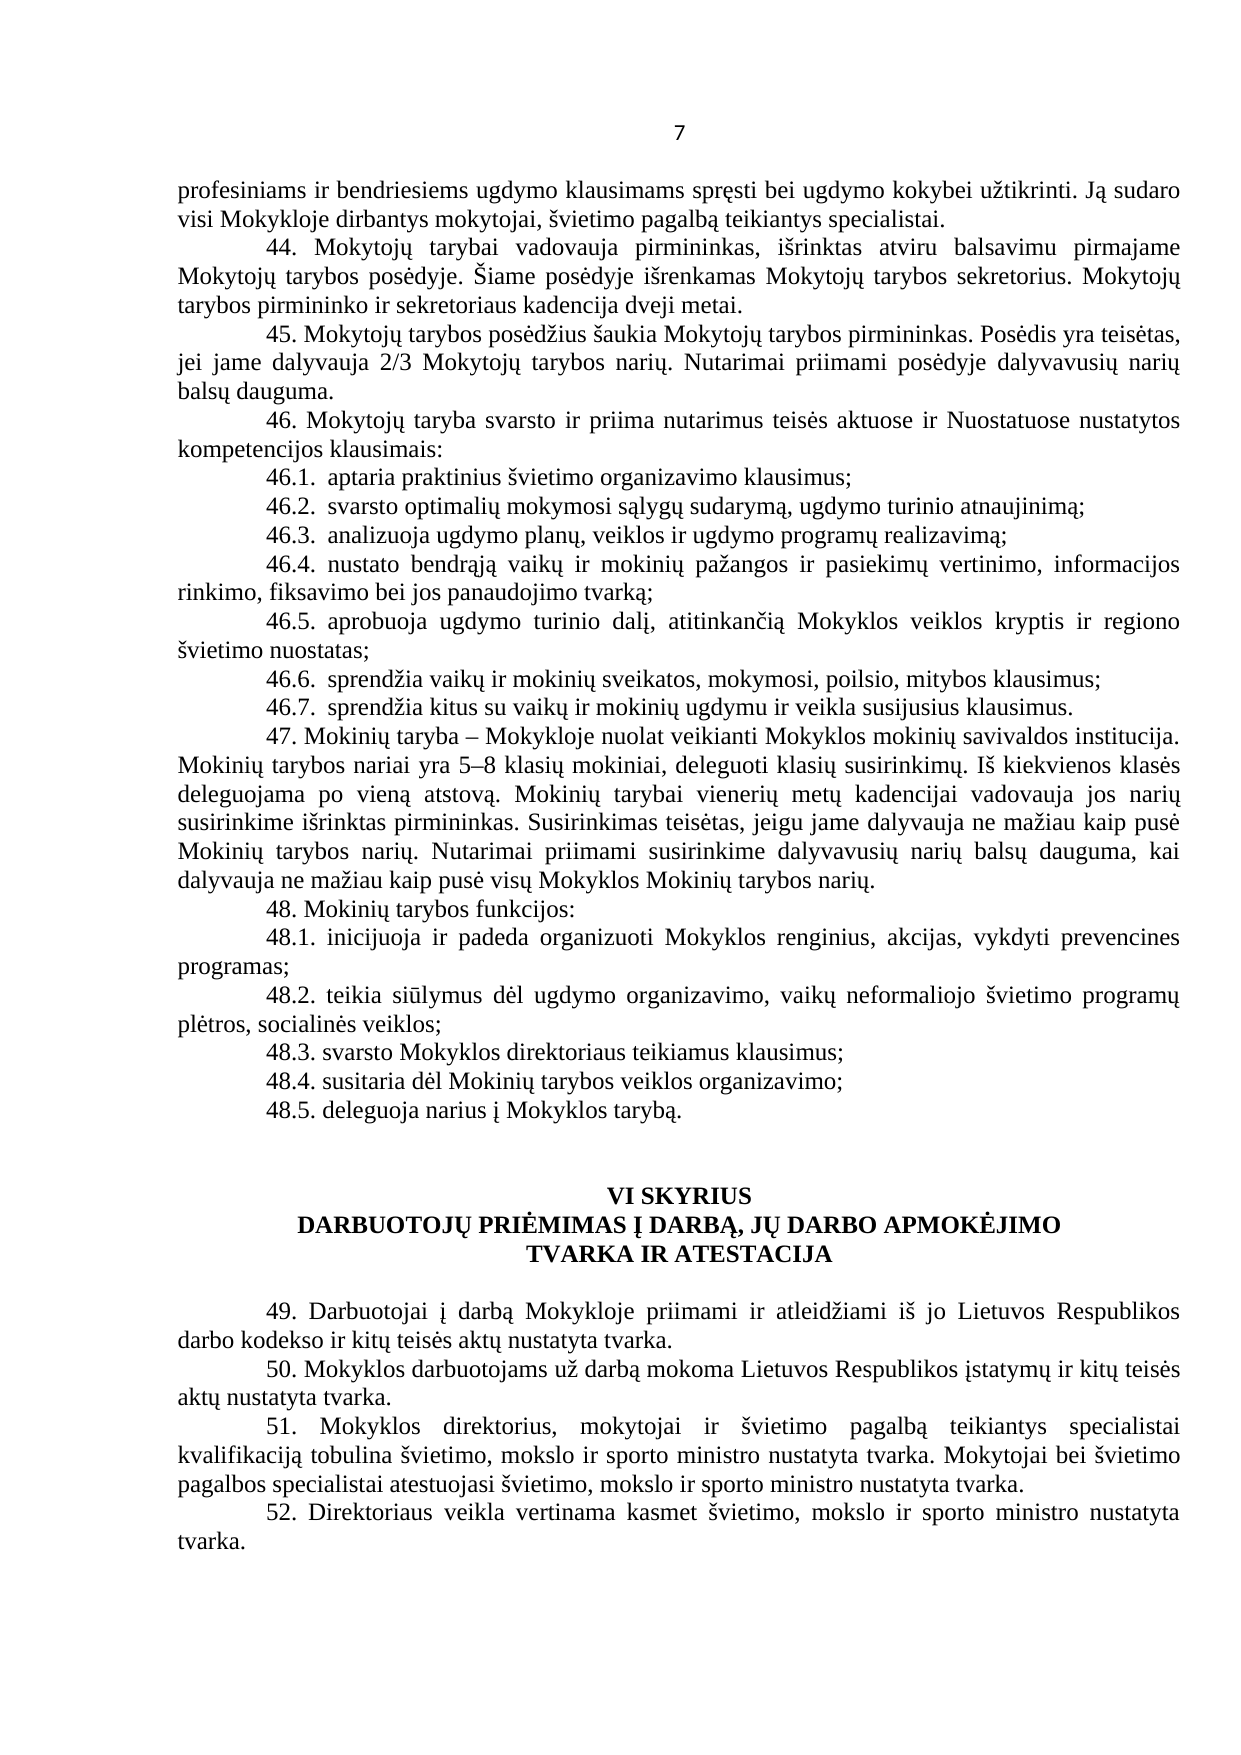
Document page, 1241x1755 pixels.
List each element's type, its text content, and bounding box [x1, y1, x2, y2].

text 46.3. analizuoja ugdymo planų, veiklos ir ugdymo programų realizavimą; [177, 520, 1181, 549]
text 48.4. susitaria dėl Mokinių tarybos veiklos organizavimo; [177, 1066, 1181, 1095]
text 48.1. inicijuoja ir padeda organizuoti Mokyklos renginius, akcijas, vykdyti prevencines programas; [177, 922, 1181, 980]
text 48.2. teikia siūlymus dėl ugdymo organizavimo, vaikų neformaliojo švietimo programų plėtros, socialinės veiklos; [177, 980, 1181, 1037]
text 46. Mokytojų taryba svarsto ir priima nutarimus teisės aktuose ir Nuostatuose nustatytos kompetencijos klausimais: [177, 405, 1181, 462]
text profesiniams ir bendriesiems ugdymo klausimams spręsti bei ugdymo kokybei užtikrinti. Ją sudaro visi Mokykloje dirbantys mokytojai, švietimo pagalbą teikiantys specialistai. [177, 175, 1181, 232]
text 46.6. sprendžia vaikų ir mokinių sveikatos, mokymosi, poilsio, mitybos klausimus; [177, 664, 1181, 692]
text 49. Darbuotojai į darbą Mokykloje priimami ir atleidžiami iš jo Lietuvos Respublikos darbo kodekso ir kitų teisės aktų nustatyta tvarka. [177, 1296, 1181, 1354]
text 44. Mokytojų tarybai vadovauja pirmininkas, išrinktas atviru balsavimu pirmajame Mokytojų tarybos posėdyje. Šiame posėdyje išrenkamas Mokytojų tarybos sekretorius. Mokytojų tarybos pirmininko ir sekretoriaus kadencija dveji metai. [177, 232, 1181, 319]
text 50. Mokyklos darbuotojams už darbą mokoma Lietuvos Respublikos įstatymų ir kitų teisės aktų nustatyta tvarka. [177, 1354, 1181, 1411]
text 47. Mokinių taryba – Mokykloje nuolat veikianti Mokyklos mokinių savivaldos institucija. Mokinių tarybos nariai yra 5–8 klasių mokiniai, deleguoti klasių susirinkimų. Iš kiekvienos klasės deleguojama po vieną atstovą. Mokinių tarybai vienerių metų kadencijai vadovauja jos narių susirinkime išrinktas pirmininkas. Susirinkimas teisėtas, jeigu jame dalyvauja ne mažiau kaip pusė Mokinių tarybos narių. Nutarimai priimami susirinkime dalyvavusių narių balsų dauguma, kai dalyvauja ne mažiau kaip pusė visų Mokyklos Mokinių tarybos narių. [177, 721, 1181, 894]
text 52. Direktoriaus veikla vertinama kasmet švietimo, mokslo ir sporto ministro nustatyta tvarka. [177, 1497, 1181, 1555]
text 48. Mokinių tarybos funkcijos: [177, 894, 1181, 922]
text 51. Mokyklos direktorius, mokytojai ir švietimo pagalbą teikiantys specialistai kvalifikaciją tobulina švietimo, mokslo ir sporto ministro nustatyta tvarka. Mokytojai bei švietimo pagalbos specialistai atestuojasi švietimo, mokslo ir sporto ministro nustatyta tvarka. [177, 1411, 1181, 1497]
text 46.7. sprendžia kitus su vaikų ir mokinių ugdymu ir veikla susijusius klausimus. [177, 692, 1181, 721]
text VI SKYRIUS [177, 1181, 1181, 1210]
text TVARKA IR ATESTACIJA [177, 1239, 1181, 1267]
text DARBUOTOJŲ PRIĖMIMAS Į DARBĄ, JŲ DARBO APMOKĖJIMO [177, 1210, 1181, 1239]
text 48.5. deleguoja narius į Mokyklos tarybą. [177, 1095, 1181, 1124]
text 46.4. nustato bendrąją vaikų ir mokinių pažangos ir pasiekimų vertinimo, informacijos rinkimo, fiksavimo bei jos panaudojimo tvarką; [177, 549, 1181, 606]
text 46.1. aptaria praktinius švietimo organizavimo klausimus; [177, 462, 1181, 491]
text 48.3. svarsto Mokyklos direktoriaus teikiamus klausimus; [177, 1037, 1181, 1066]
text 45. Mokytojų tarybos posėdžius šaukia Mokytojų tarybos pirmininkas. Posėdis yra teisėtas, jei jame dalyvauja 2/3 Mokytojų tarybos narių. Nutarimai priimami posėdyje dalyvavusių narių balsų dauguma. [177, 319, 1181, 405]
text 46.5. aprobuoja ugdymo turinio dalį, atitinkančią Mokyklos veiklos kryptis ir regiono švietimo nuostatas; [177, 606, 1181, 664]
text 46.2. svarsto optimalių mokymosi sąlygų sudarymą, ugdymo turinio atnaujinimą; [177, 491, 1181, 520]
